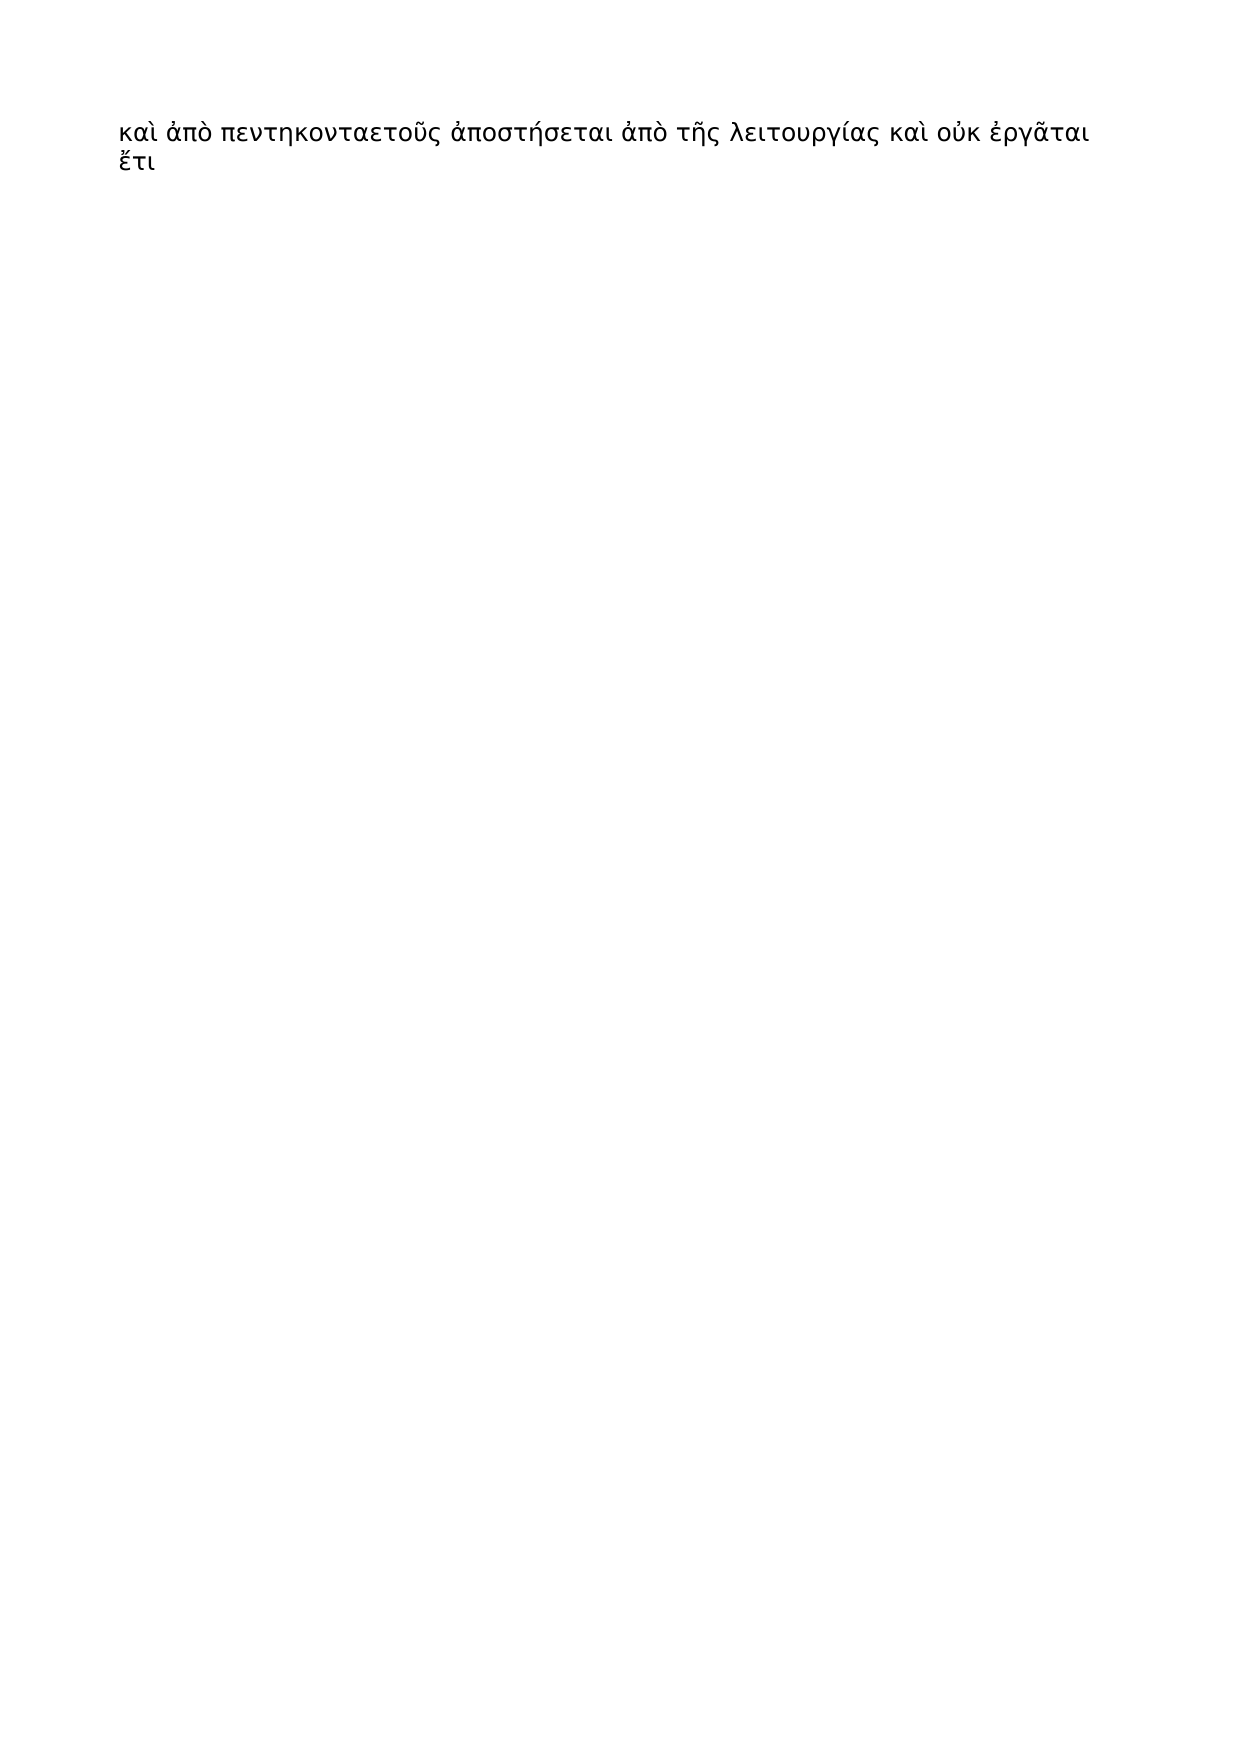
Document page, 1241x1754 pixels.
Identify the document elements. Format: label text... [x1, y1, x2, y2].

text καὶ ἀπὸ πεντηκονταετοῦς ἀποστήσεται ἀπὸ τῆς λειτουργίας καὶ οὐκ ἐργᾶται ἔτι [118, 118, 1122, 176]
